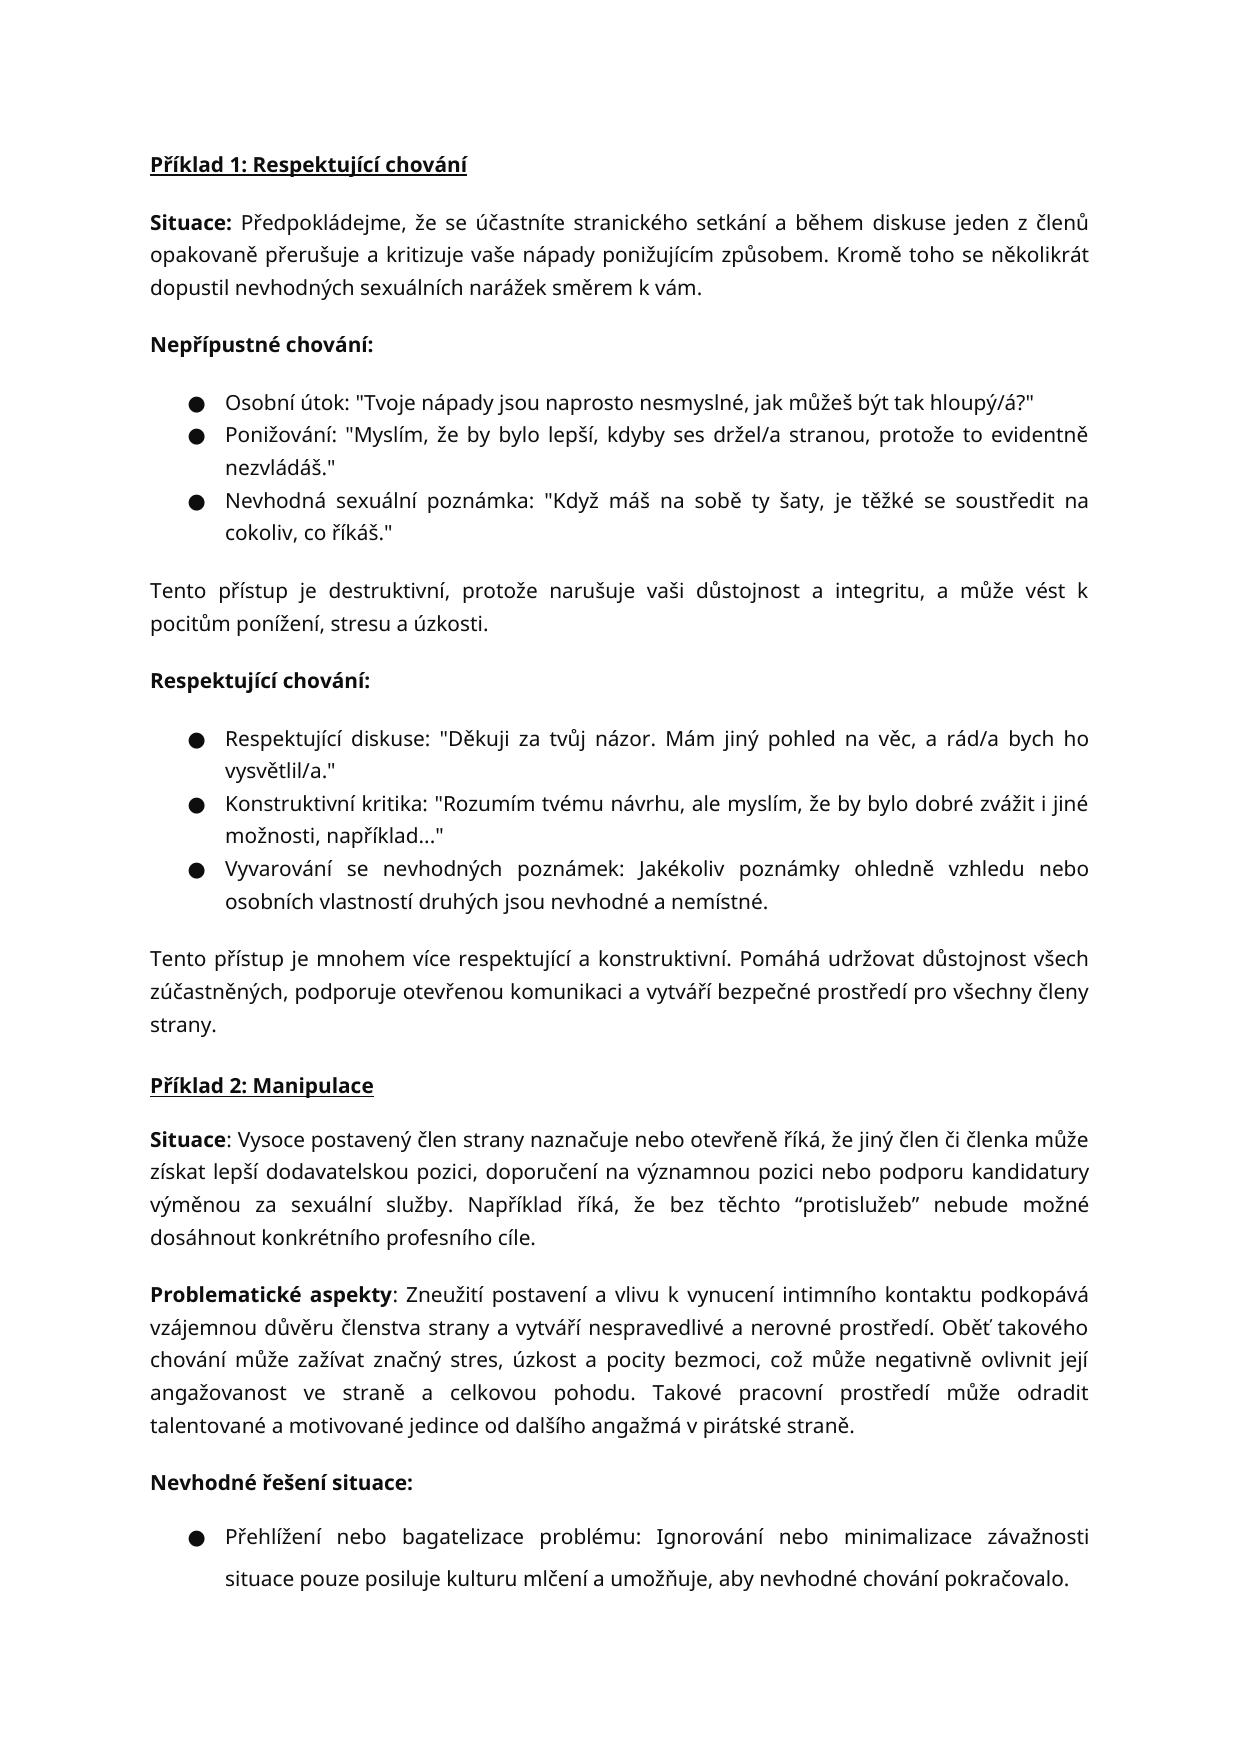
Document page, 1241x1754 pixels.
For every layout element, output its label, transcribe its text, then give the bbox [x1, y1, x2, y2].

list Konstruktivní kritika: "Rozumím tvému návrhu, ale myslím, že by bylo dobré zvážit i jiné možnosti, například..." [187, 789, 1090, 850]
list Nevhodná sexuální poznámka: "Když máš na sobě ty šaty, je těžké se soustředit na cokoliv, co říkáš." [187, 486, 1090, 547]
text Nevhodné řešení situace: [150, 1468, 1090, 1497]
text Tento přístup je mnohem více respektující a konstruktivní. Pomáhá udržovat důstojnost všech zúčastněných, podporuje otevřenou komunikaci a vytváří bezpečné prostředí pro všechny členy strany. [150, 944, 1090, 1038]
subtitle Příklad 2: Manipulace [150, 1071, 1090, 1100]
text Problematické aspekty: Zneužití postavení a vlivu k vynucení intimního kontaktu podkopává vzájemnou důvěru členstva strany a vytváří nespravedlivé a nerovné prostředí. Oběť takového chování může zažívat značný stres, úzkost a pocity bezmoci, což může negativně ovlivnit její angažovanost ve straně a celkovou pohodu. Takové pracovní prostředí může odradit talentované a motivované jedince od dalšího angažmá v pirátské straně. [150, 1280, 1090, 1439]
text Respektující chování: [150, 666, 1090, 695]
text Situace: Vysoce postavený člen strany naznačuje nebo otevřeně říká, že jiný člen či členka může získat lepší dodavatelskou pozici, doporučení na významnou pozici nebo podporu kandidatury výměnou za sexuální služby. Například říká, že bez těchto “protislužeb” nebude možné dosáhnout konkrétního profesního cíle. [150, 1125, 1090, 1251]
text Nepřípustné chování: [150, 330, 1090, 359]
text Situace: Předpokládejme, že se účastníte stranického setkání a během diskuse jeden z členů opakovaně přerušuje a kritizuje vaše nápady ponižujícím způsobem. Kromě toho se několikrát dopustil nevhodných sexuálních narážek směrem k vám. [150, 208, 1090, 301]
list Osobní útok: "Tvoje nápady jsou naprosto nesmyslné, jak můžeš být tak hloupý/á?" [187, 388, 1090, 416]
text Příklad 1: Respektující chování [150, 150, 1090, 178]
list Přehlížení nebo bagatelizace problému: Ignorování nebo minimalizace závažnosti situace pouze posiluje kulturu mlčení a umožňuje, aby nevhodné chování pokračovalo. [187, 1522, 1090, 1593]
list Respektující diskuse: "Děkuji za tvůj názor. Mám jiný pohled na věc, a rád/a bych ho vysvětlil/a." [187, 724, 1090, 785]
text Tento přístup je destruktivní, protože narušuje vaši důstojnost a integritu, a může vést k pocitům ponížení, stresu a úzkosti. [150, 576, 1090, 637]
list Vyvarování se nevhodných poznámek: Jakékoliv poznámky ohledně vzhledu nebo osobních vlastností druhých jsou nevhodné a nemístné. [187, 854, 1090, 915]
list Ponižování: "Myslím, že by bylo lepší, kdyby ses držel/a stranou, protože to evidentně nezvládáš." [187, 421, 1090, 482]
